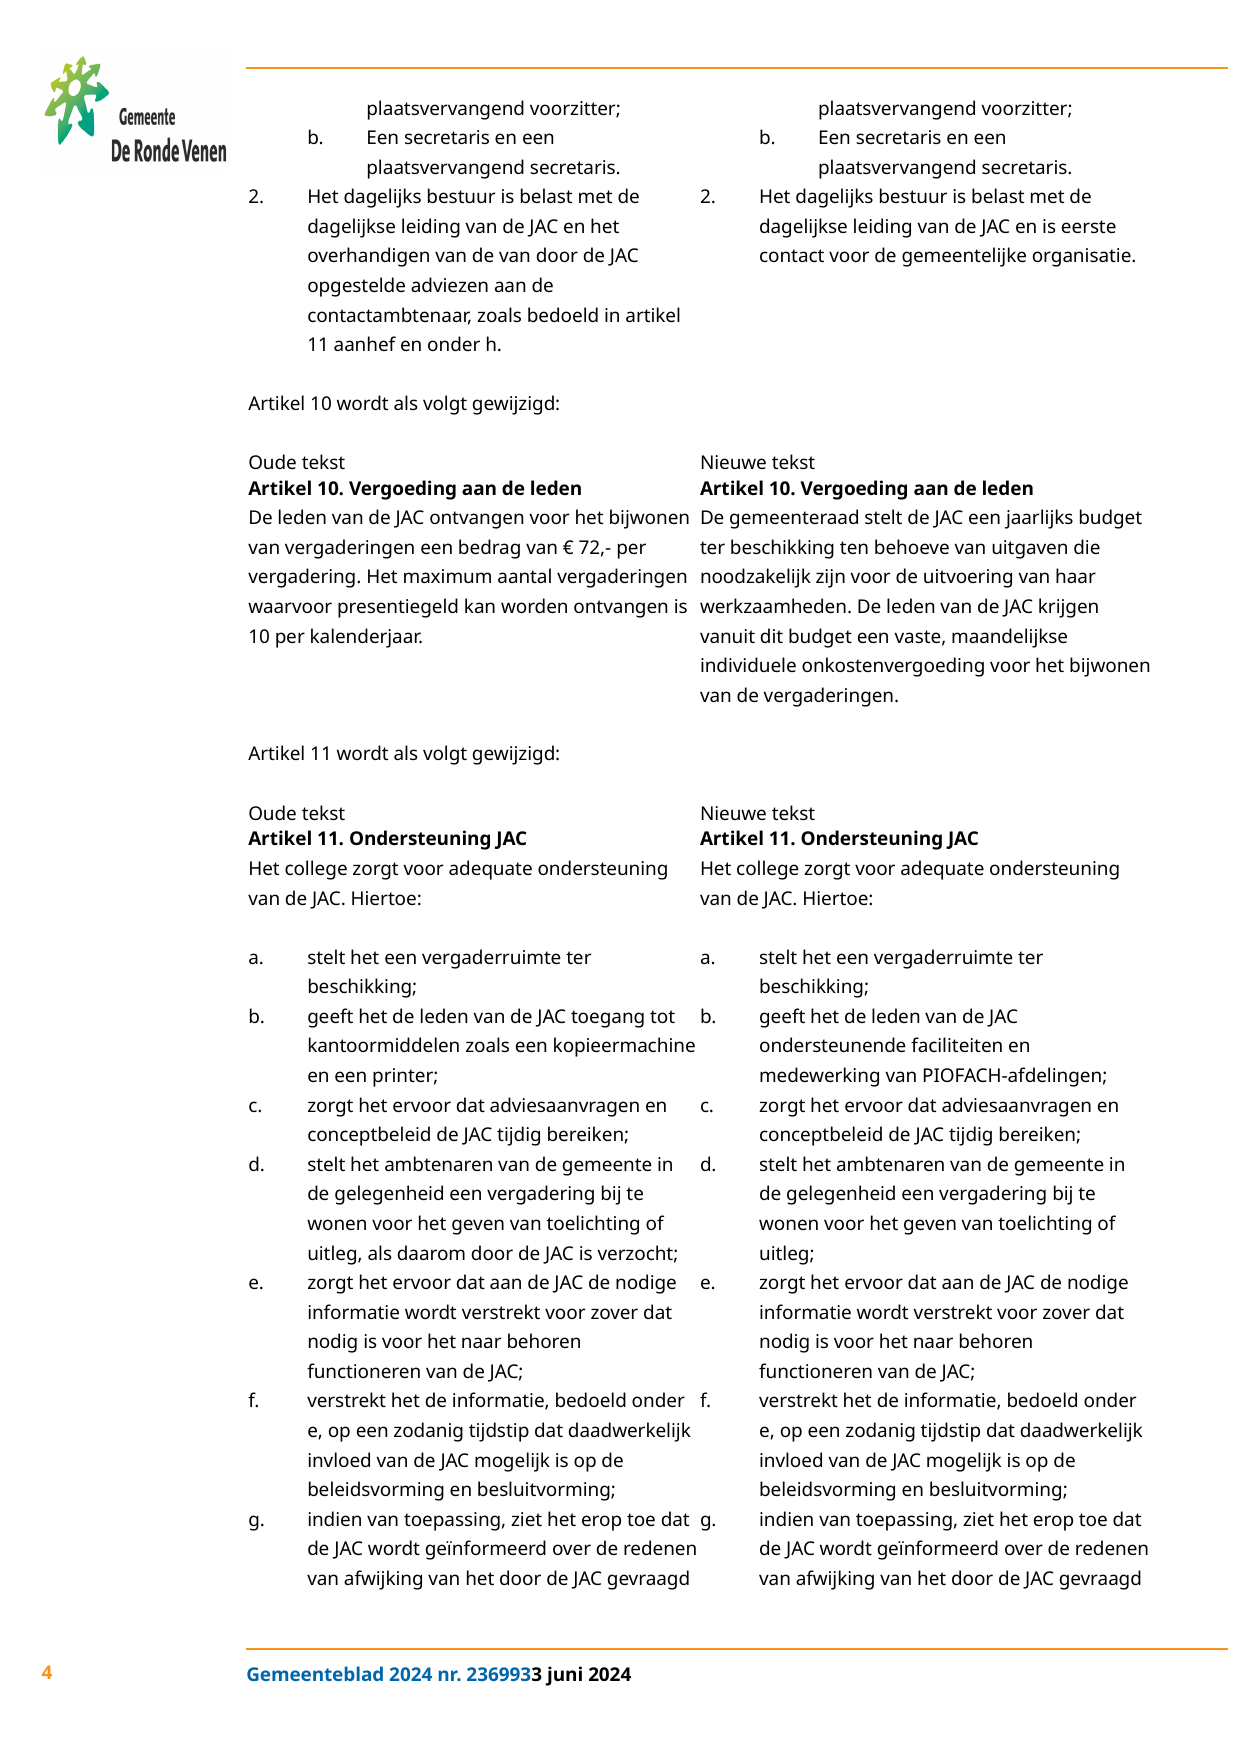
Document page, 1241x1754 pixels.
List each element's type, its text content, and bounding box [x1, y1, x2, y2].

text Artikel 10 wordt als volgt gewijzigd: [248, 390, 1152, 416]
table_header Nieuwe tekst [700, 800, 1152, 826]
table_header Nieuwe tekst [700, 449, 1152, 475]
table_cell Artikel 10. Vergoeding aan de leden De leden van de JAC ontvangen voor het bijwonen van vergaderingen een bedrag van € 72,- per vergadering. Het maximum aantal vergaderingen waarvoor presentiegeld kan worden ontvangen is 10 per kalenderjaar. [248, 475, 700, 708]
table_cell plaatsvervangend voorzitter; Een secretaris en een plaatsvervangend secretaris. Het dagelijks bestuur is belast met de dagelijkse leiding van de JAC en het overhandigen van de van door de JAC opgestelde adviezen aan de contactambtenaar, zoals bedoeld in artikel 11 aanhef en onder h. [248, 95, 700, 357]
table_cell Artikel 10. Vergoeding aan de leden De gemeenteraad stelt de JAC een jaarlijks budget ter beschikking ten behoeve van uitgaven die noodzakelijk zijn voor de uitvoering van haar werkzaamheden. De leden van de JAC krijgen vanuit dit budget een vaste, maandelijkse individuele onkostenvergoeding voor het bijwonen van de vergaderingen. [700, 475, 1152, 708]
table_header Oude tekst [248, 800, 700, 826]
table_cell Artikel 11. Ondersteuning JAC Het college zorgt voor adequate ondersteuning van de JAC. Hiertoe: stelt het een vergaderruimte ter beschikking; geeft het de leden van de JAC toegang tot kantoormiddelen zoals een kopieermachine en een printer; zorgt het ervoor dat adviesaanvragen en conceptbeleid de JAC tijdig bereiken; stelt het ambtenaren van de gemeente in de gelegenheid een vergadering bij te wonen voor het geven van toelichting of uitleg, als daarom door de JAC is verzocht; zorgt het ervoor dat aan de JAC de nodige informatie wordt verstrekt voor zover dat nodig is voor het naar behoren functioneren van de JAC; verstrekt het de informatie, bedoeld onder e, op een zodanig tijdstip dat daadwerkelijk invloed van de JAC mogelijk is op de beleidsvorming en besluitvorming; indien van toepassing, ziet het erop toe dat de JAC wordt geïnformeerd over de redenen van afwijking van het door de JAC gevraagd [248, 826, 700, 1591]
table_cell plaatsvervangend voorzitter; Een secretaris en een plaatsvervangend secretaris. Het dagelijks bestuur is belast met de dagelijkse leiding van de JAC en is eerste contact voor de gemeentelijke organisatie. [700, 95, 1152, 357]
table_cell Artikel 11. Ondersteuning JAC Het college zorgt voor adequate ondersteuning van de JAC. Hiertoe: stelt het een vergaderruimte ter beschikking; geeft het de leden van de JAC ondersteunende faciliteiten en medewerking van PIOFACH-afdelingen; zorgt het ervoor dat adviesaanvragen en conceptbeleid de JAC tijdig bereiken; stelt het ambtenaren van de gemeente in de gelegenheid een vergadering bij te wonen voor het geven van toelichting of uitleg; zorgt het ervoor dat aan de JAC de nodige informatie wordt verstrekt voor zover dat nodig is voor het naar behoren functioneren van de JAC; verstrekt het de informatie, bedoeld onder e, op een zodanig tijdstip dat daadwerkelijk invloed van de JAC mogelijk is op de beleidsvorming en besluitvorming; indien van toepassing, ziet het erop toe dat de JAC wordt geïnformeerd over de redenen van afwijking van het door de JAC gevraagd [700, 826, 1152, 1591]
table_header Oude tekst [248, 449, 700, 475]
text Artikel 11 wordt als volgt gewijzigd: [248, 741, 1152, 766]
picture [41, 47, 231, 172]
